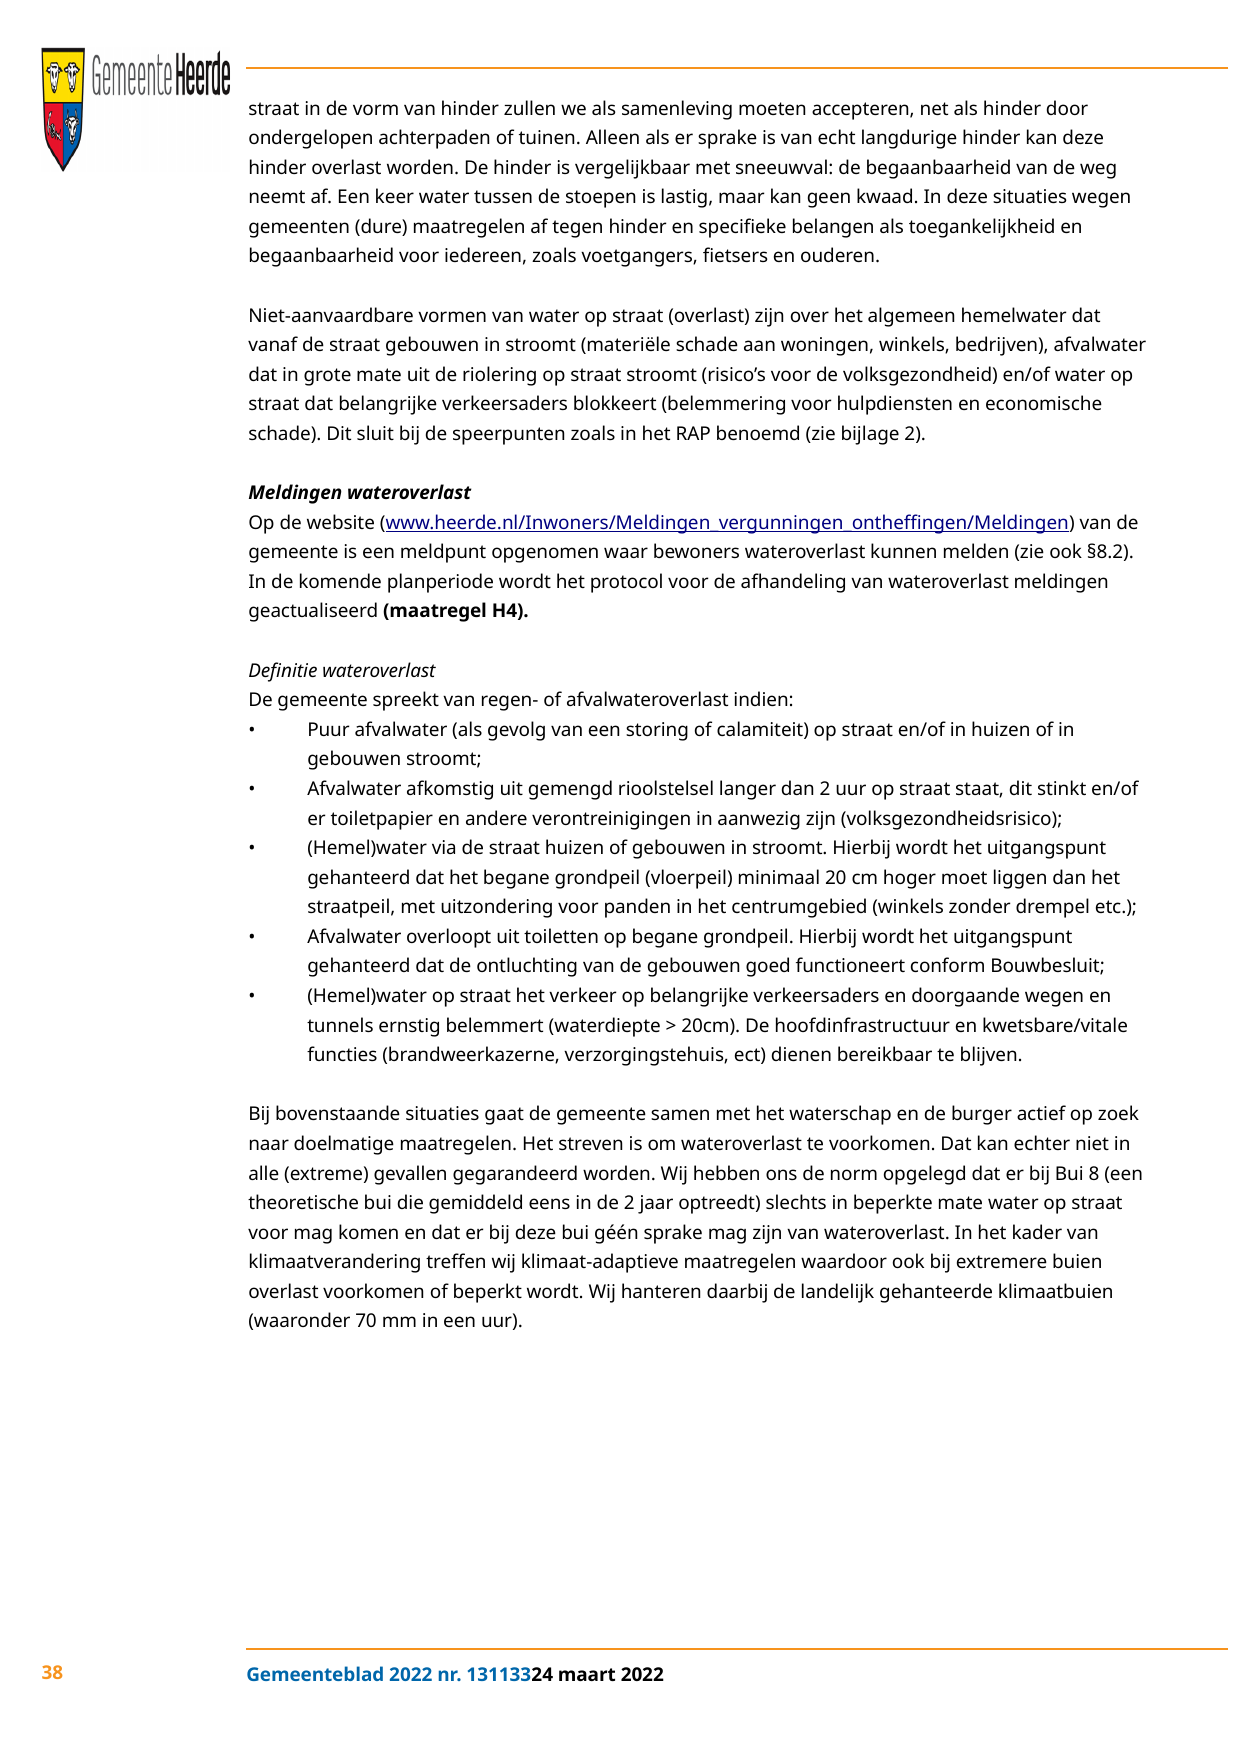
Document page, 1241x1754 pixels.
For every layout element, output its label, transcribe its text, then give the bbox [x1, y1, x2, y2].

text De gemeente spreekt van regen- of afvalwateroverlast indien: [248, 686, 1152, 712]
text straat in de vorm van hinder zullen we als samenleving moeten accepteren, net als hinder door ondergelopen achterpaden of tuinen. Alleen als er sprake is van echt langdurige hinder kan deze hinder overlast worden. De hinder is vergelijkbaar met sneeuwval: de begaanbaarheid van de weg neemt af. Een keer water tussen de stoepen is lastig, maar kan geen kwaad. In deze situaties wegen gemeenten (dure) maatregelen af tegen hinder en specifieke belangen als toegankelijkheid en begaanbaarheid voor iedereen, zoals voetgangers, fietsers en ouderen. [248, 95, 1152, 268]
text Niet-aanvaardbare vormen van water op straat (overlast) zijn over het algemeen hemelwater dat vanaf de straat gebouwen in stroomt (materiële schade aan woningen, winkels, bedrijven), afvalwater dat in grote mate uit de riolering op straat stroomt (risico’s voor de volksgezondheid) en/of water op straat dat belangrijke verkeersaders blokkeert (belemmering voor hulpdiensten en economische schade). Dit sluit bij de speerpunten zoals in het RAP benoemd (zie bijlage 2). [248, 302, 1152, 446]
list (Hemel)water via de straat huizen of gebouwen in stroomt. Hierbij wordt het uitgangspunt gehanteerd dat het begane grondpeil (vloerpeil) minimaal 20 cm hoger moet liggen dan het straatpeil, met uitzondering voor panden in het centrumgebied (winkels zonder drempel etc.); [248, 834, 1152, 919]
text Meldingen wateroverlast [248, 479, 1152, 505]
list Afvalwater overloopt uit toiletten op begane grondpeil. Hierbij wordt het uitgangspunt gehanteerd dat de ontluchting van de gebouwen goed functioneert conform Bouwbesluit; [248, 923, 1152, 978]
list Afvalwater afkomstig uit gemengd rioolstelsel langer dan 2 uur op straat staat, dit stinkt en/of er toiletpapier en andere verontreinigingen in aanwezig zijn (volksgezondheidsrisico); [248, 775, 1152, 831]
picture [41, 47, 231, 172]
text Op de website (www.heerde.nl/Inwoners/Meldingen_vergunningen_ontheffingen/Meldingen) van de gemeente is een meldpunt opgenomen waar bewoners wateroverlast kunnen melden (zie ook §8.2). In de komende planperiode wordt het protocol voor de afhandeling van wateroverlast meldingen geactualiseerd (maatregel H4). [248, 509, 1152, 623]
text Bij bovenstaande situaties gaat de gemeente samen met het waterschap en de burger actief op zoek naar doelmatige maatregelen. Het streven is om wateroverlast te voorkomen. Dat kan echter niet in alle (extreme) gevallen gegarandeerd worden. Wij hebben ons de norm opgelegd dat er bij Bui 8 (een theoretische bui die gemiddeld eens in de 2 jaar optreedt) slechts in beperkte mate water op straat voor mag komen en dat er bij deze bui géén sprake mag zijn van wateroverlast. In het kader van klimaatverandering treffen wij klimaat-adaptieve maatregelen waardoor ook bij extremere buien overlast voorkomen of beperkt wordt. Wij hanteren daarbij de landelijk gehanteerde klimaatbuien (waaronder 70 mm in een uur). [248, 1101, 1152, 1333]
list Puur afvalwater (als gevolg van een storing of calamiteit) op straat en/of in huizen of in gebouwen stroomt; [248, 716, 1152, 771]
text Definitie wateroverlast [248, 657, 1152, 683]
list (Hemel)water op straat het verkeer op belangrijke verkeersaders en doorgaande wegen en tunnels ernstig belemmert (waterdiepte > 20cm). De hoofdinfrastructuur en kwetsbare/vitale functies (brandweerkazerne, verzorgingstehuis, ect) dienen bereikbaar te blijven. [248, 982, 1152, 1067]
